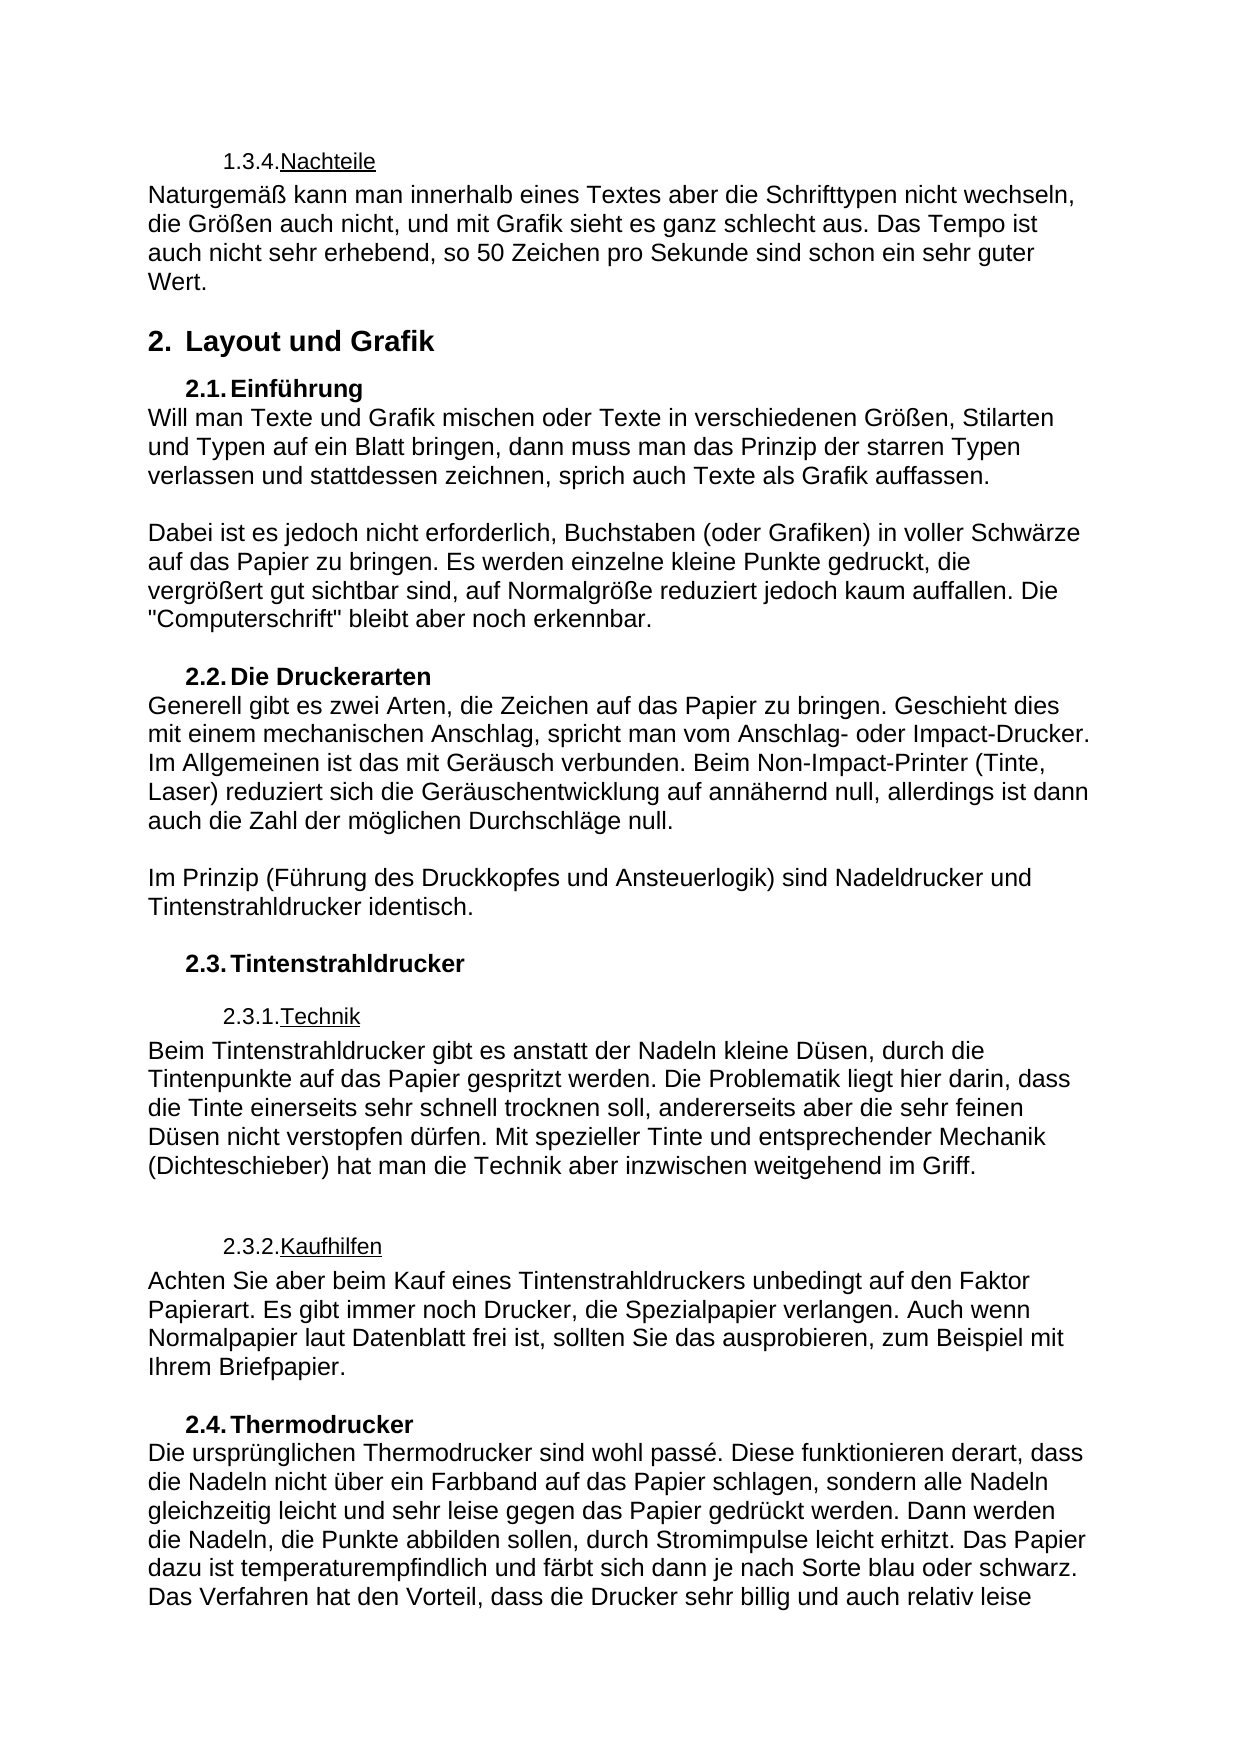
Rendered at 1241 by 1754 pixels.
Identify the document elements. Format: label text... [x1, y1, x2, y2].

subtitle Layout und Grafik [148, 324, 1092, 358]
subtitle Technik [223, 1003, 1092, 1029]
subtitle Tintenstrahldrucker [185, 949, 1092, 978]
text Will man Texte und Grafik mischen oder Texte in verschiedenen Größen, Stilarten und Typen auf ein Blatt bringen, dann muss man das Prinzip der starren Typen verlassen und stattdessen zeichnen, sprich auch Texte als Grafik auffassen. [148, 403, 1092, 489]
subtitle Einführung [185, 374, 1092, 403]
text Naturgemäß kann man innerhalb eines Textes aber die Schrifttypen nicht wechseln, die Größen auch nicht, und mit Grafik sieht es ganz schlecht aus. Das Tempo ist auch nicht sehr erhebend, so 50 Zeichen pro Sekunde sind schon ein sehr guter Wert. [148, 180, 1092, 295]
text Generell gibt es zwei Arten, die Zeichen auf das Papier zu bringen. Geschieht dies mit einem mechanischen Anschlag, spricht man vom Anschlag- oder Impact-Drucker. Im Allgemeinen ist das mit Geräusch verbunden. Beim Non-Impact-Printer (Tinte, Laser) reduziert sich die Geräuschentwicklung auf annähernd null, allerdings ist dann auch die Zahl der möglichen Durchschläge null. [148, 691, 1092, 834]
text Im Prinzip (Führung des Druckkopfes und Ansteuerlogik) sind Nadeldrucker und Tintenstrahldrucker identisch. [148, 863, 1092, 921]
text Dabei ist es jedoch nicht erforderlich, Buchstaben (oder Grafiken) in voller Schwärze auf das Papier zu bringen. Es werden einzelne kleine Punkte gedruckt, die vergrößert gut sichtbar sind, auf Normalgröße reduziert jedoch kaum auffallen. Die "Computerschrift" bleibt aber noch erkennbar. [148, 518, 1092, 633]
text Die ursprünglichen Thermodrucker sind wohl passé. Diese funktionieren derart, dass die Nadeln nicht über ein Farbband auf das Papier schlagen, sondern alle Nadeln gleichzeitig leicht und sehr leise gegen das Papier gedrückt werden. Dann werden die Nadeln, die Punkte abbilden sollen, durch Stromimpulse leicht erhitzt. Das Papier dazu ist temperaturempfindlich und färbt sich dann je nach Sorte blau oder schwarz. Das Verfahren hat den Vorteil, dass die Drucker sehr billig und auch relativ leise [148, 1438, 1092, 1611]
subtitle Die Druckerarten [185, 662, 1092, 691]
text Achten Sie aber beim Kauf eines Tintenstrahldru­ckers unbedingt auf den Faktor Papierart. Es gibt immer noch Drucker, die Spezialpapier verlangen. Auch wenn Normalpapier laut Datenblatt frei ist, sollten Sie das ausprobieren, zum Beispiel mit Ihrem Briefpapier. [148, 1266, 1092, 1381]
subtitle Thermodrucker [185, 1409, 1092, 1438]
subtitle Kaufhilfen [223, 1233, 1092, 1259]
text Beim Tintenstrahldrucker gibt es anstatt der Nadeln kleine Düsen, durch die Tintenpunkte auf das Papier gespritzt werden. Die Problematik liegt hier darin, dass die Tinte einerseits sehr schnell trocknen soll, andererseits aber die sehr feinen Düsen nicht verstopfen dürfen. Mit spezieller Tinte und entsprechender Mechanik (Dichteschieber) hat man die Technik aber inzwischen weitgehend im Griff. [148, 1036, 1092, 1179]
subtitle Nachteile [223, 148, 1092, 174]
